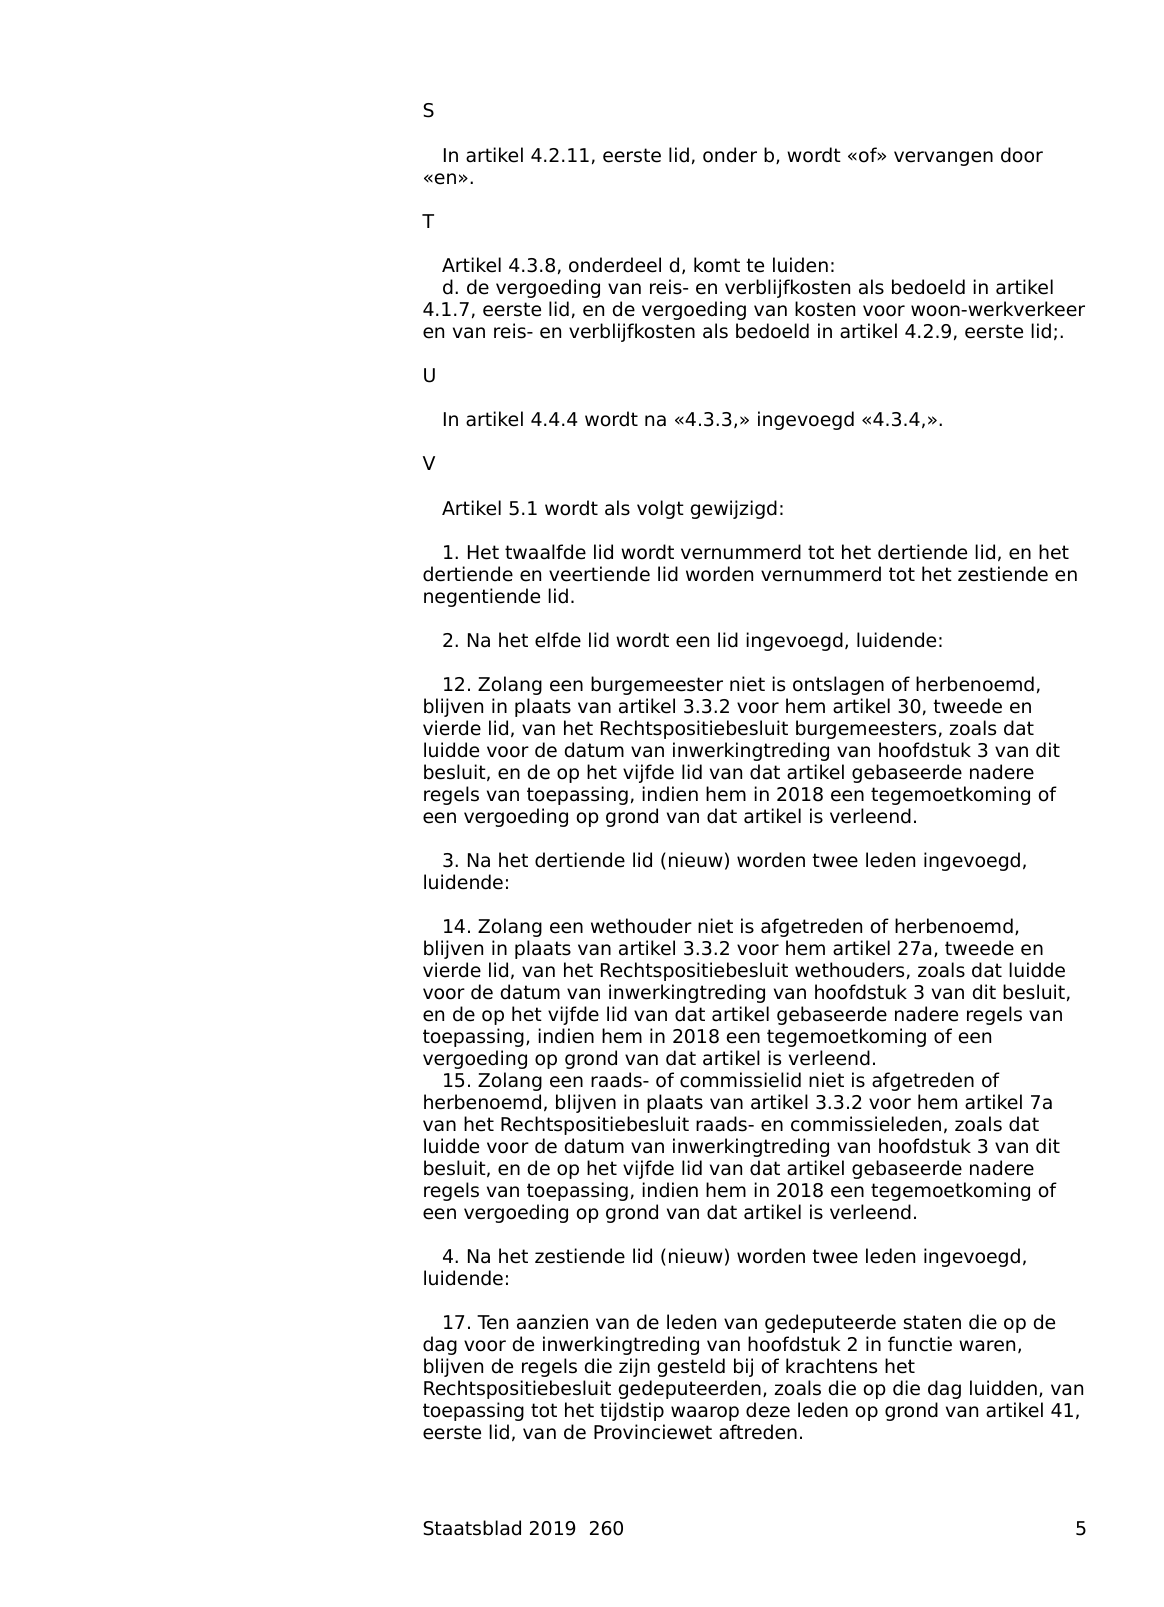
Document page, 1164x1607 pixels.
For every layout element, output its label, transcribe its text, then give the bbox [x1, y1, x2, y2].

text 15. Zolang een raads- of commissielid niet is afgetreden of herbenoemd, blijven in plaats van artikel 3.3.2 voor hem artikel 7a van het Rechtspositiebesluit raads- en commissieleden, zoals dat luidde voor de datum van inwerkingtreding van hoofdstuk 3 van dit besluit, en de op het vijfde lid van dat artikel gebaseerde nadere regels van toepassing, indien hem in 2018 een tegemoetkoming of een vergoeding op grond van dat artikel is verleend. [422, 1070, 1087, 1224]
text 4. Na het zestiende lid (nieuw) worden twee leden ingevoegd, luidende: [422, 1246, 1087, 1290]
text T [422, 211, 1087, 233]
text Artikel 5.1 wordt als volgt gewijzigd: [422, 497, 1087, 519]
text 2. Na het elfde lid wordt een lid ingevoegd, luidende: [422, 630, 1087, 652]
text 17. Ten aanzien van de leden van gedeputeerde staten die op de dag voor de inwerkingtreding van hoofdstuk 2 in functie waren, blijven de regels die zijn gesteld bij of krachtens het Rechtspositiebesluit gedeputeerden, zoals die op die dag luidden, van toepassing tot het tijdstip waarop deze leden op grond van artikel 41, eerste lid, van de Provinciewet aftreden. [422, 1312, 1087, 1444]
text In artikel 4.2.11, eerste lid, onder b, wordt «of» vervangen door «en». [422, 144, 1087, 188]
text Artikel 4.3.8, onderdeel d, komt te luiden: [422, 255, 1087, 277]
text 1. Het twaalfde lid wordt vernummerd tot het dertiende lid, en het dertiende en veertiende lid worden vernummerd tot het zestiende en negentiende lid. [422, 542, 1087, 608]
text d. de vergoeding van reis- en verblijfkosten als bedoeld in artikel 4.1.7, eerste lid, en de vergoeding van kosten voor woon-werkverkeer en van reis- en verblijfkosten als bedoeld in artikel 4.2.9, eerste lid;. [422, 277, 1087, 343]
text 12. Zolang een burgemeester niet is ontslagen of herbenoemd, blijven in plaats van artikel 3.3.2 voor hem artikel 30, tweede en vierde lid, van het Rechtspositiebesluit burgemeesters, zoals dat luidde voor de datum van inwerkingtreding van hoofdstuk 3 van dit besluit, en de op het vijfde lid van dat artikel gebaseerde nadere regels van toepassing, indien hem in 2018 een tegemoetkoming of een vergoeding op grond van dat artikel is verleend. [422, 674, 1087, 828]
text In artikel 4.4.4 wordt na «4.3.3,» ingevoegd «4.3.4,». [422, 409, 1087, 431]
text U [422, 365, 1087, 387]
text 3. Na het dertiende lid (nieuw) worden twee leden ingevoegd, luidende: [422, 850, 1087, 894]
text S [422, 100, 1087, 122]
text 14. Zolang een wethouder niet is afgetreden of herbenoemd, blijven in plaats van artikel 3.3.2 voor hem artikel 27a, tweede en vierde lid, van het Rechtspositiebesluit wethouders, zoals dat luidde voor de datum van inwerkingtreding van hoofdstuk 3 van dit besluit, en de op het vijfde lid van dat artikel gebaseerde nadere regels van toepassing, indien hem in 2018 een tegemoetkoming of een vergoeding op grond van dat artikel is verleend. [422, 916, 1087, 1070]
text V [422, 453, 1087, 475]
